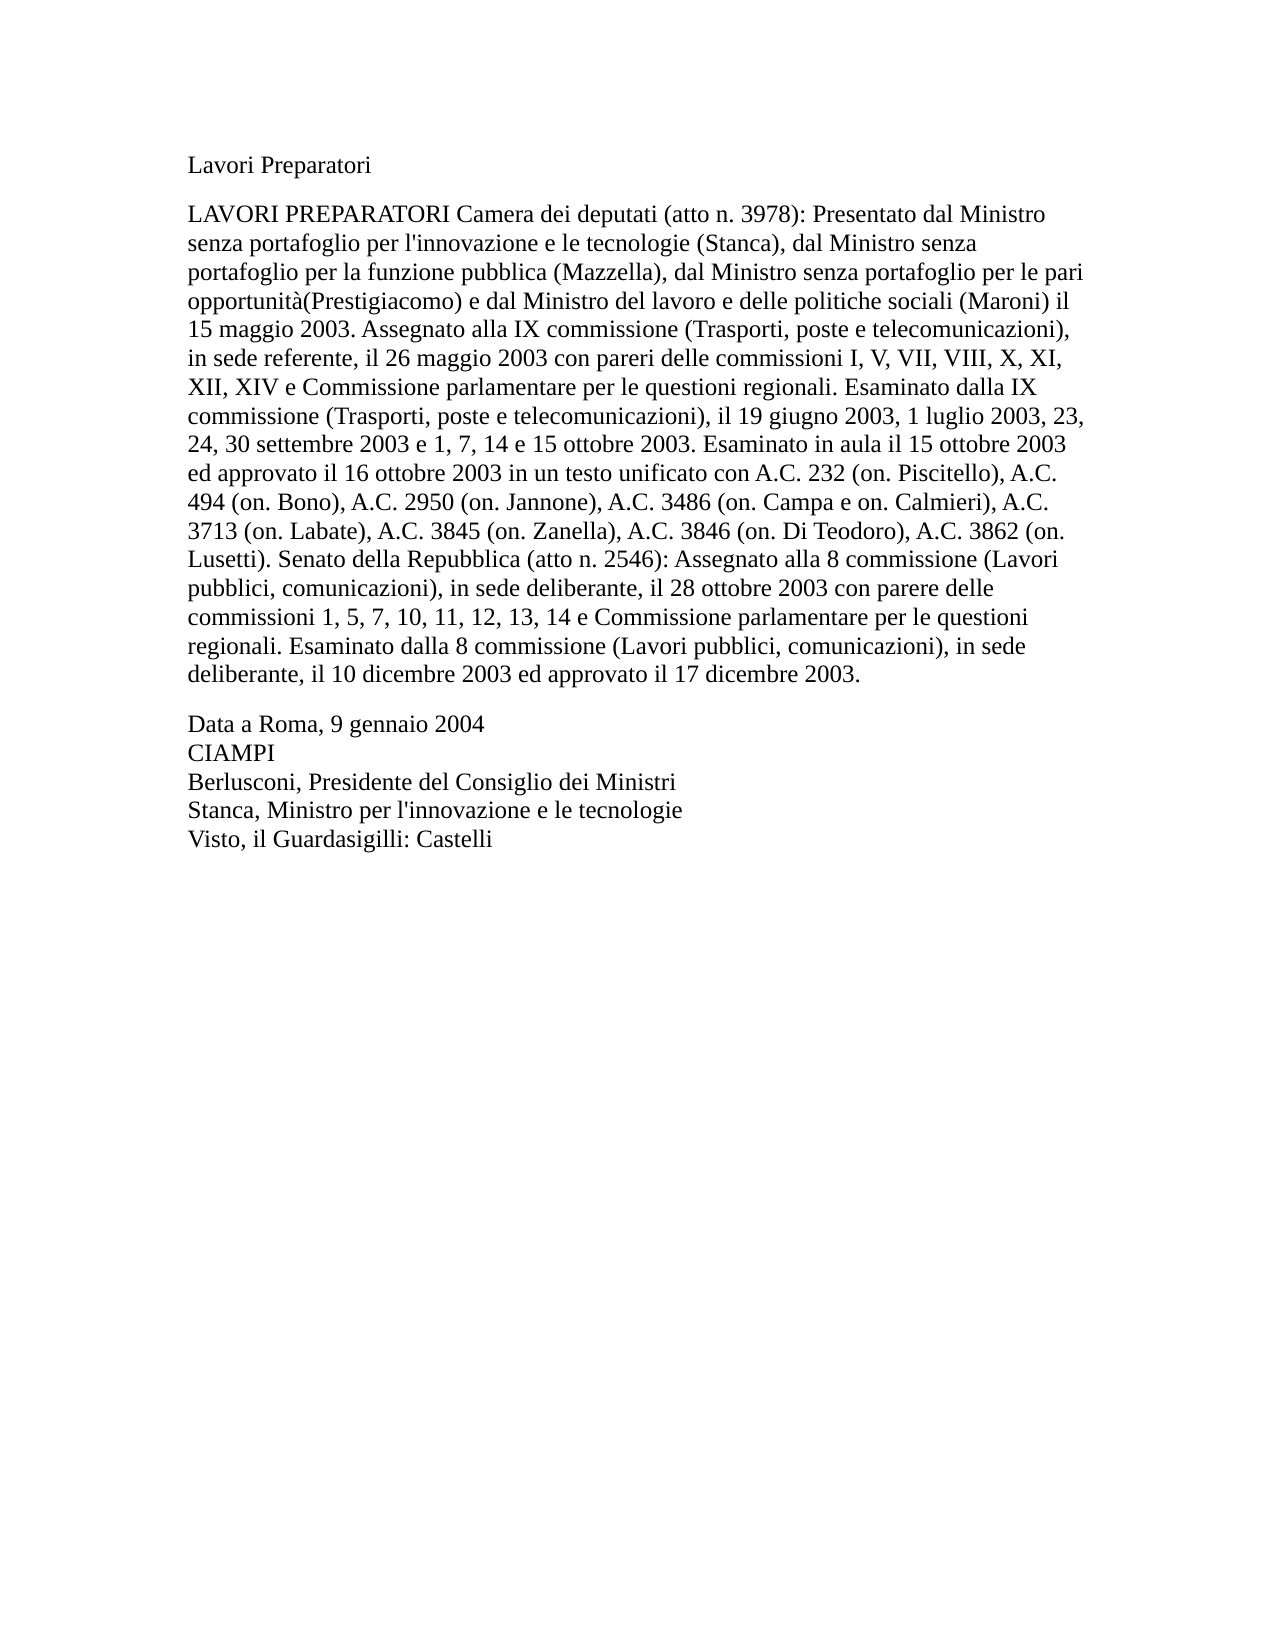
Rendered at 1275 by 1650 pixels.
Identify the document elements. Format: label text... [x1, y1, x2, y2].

text LAVORI PREPARATORI Camera dei deputati (atto n. 3978): Presentato dal Ministro senza portafoglio per l'innovazione e le tecnologie (Stanca), dal Ministro senza portafoglio per la funzione pubblica (Mazzella), dal Ministro senza portafoglio per le pari opportunità(Prestigiacomo) e dal Ministro del lavoro e delle politiche sociali (Maroni) il 15 maggio 2003. Assegnato alla IX commissione (Trasporti, poste e telecomunicazioni), in sede referente, il 26 maggio 2003 con pareri delle commissioni I, V, VII, VIII, X, XI, XII, XIV e Commissione parlamentare per le questioni regionali. Esaminato dalla IX commissione (Trasporti, poste e telecomunicazioni), il 19 giugno 2003, 1 luglio 2003, 23, 24, 30 settembre 2003 e 1, 7, 14 e 15 ottobre 2003. Esaminato in aula il 15 ottobre 2003 ed approvato il 16 ottobre 2003 in un testo unificato con A.C. 232 (on. Piscitello), A.C. 494 (on. Bono), A.C. 2950 (on. Jannone), A.C. 3486 (on. Campa e on. Calmieri), A.C. 3713 (on. Labate), A.C. 3845 (on. Zanella), A.C. 3846 (on. Di Teodoro), A.C. 3862 (on. Lusetti). Senato della Repubblica (atto n. 2546): Assegnato alla 8 commissione (Lavori pubblici, comunicazioni), in sede deliberante, il 28 ottobre 2003 con parere delle commissioni 1, 5, 7, 10, 11, 12, 13, 14 e Commissione parlamentare per le questioni regionali. Esaminato dalla 8 commissione (Lavori pubblici, comunicazioni), in sede deliberante, il 10 dicembre 2003 ed approvato il 17 dicembre 2003. [187, 199, 1087, 688]
text Data a Roma, 9 gennaio 2004 CIAMPI Berlusconi, Presidente del Consiglio dei Ministri Stanca, Ministro per l'innovazione e le tecnologie Visto, il Guardasigilli: Castelli [187, 709, 1087, 853]
text Lavori Preparatori [187, 150, 1087, 179]
